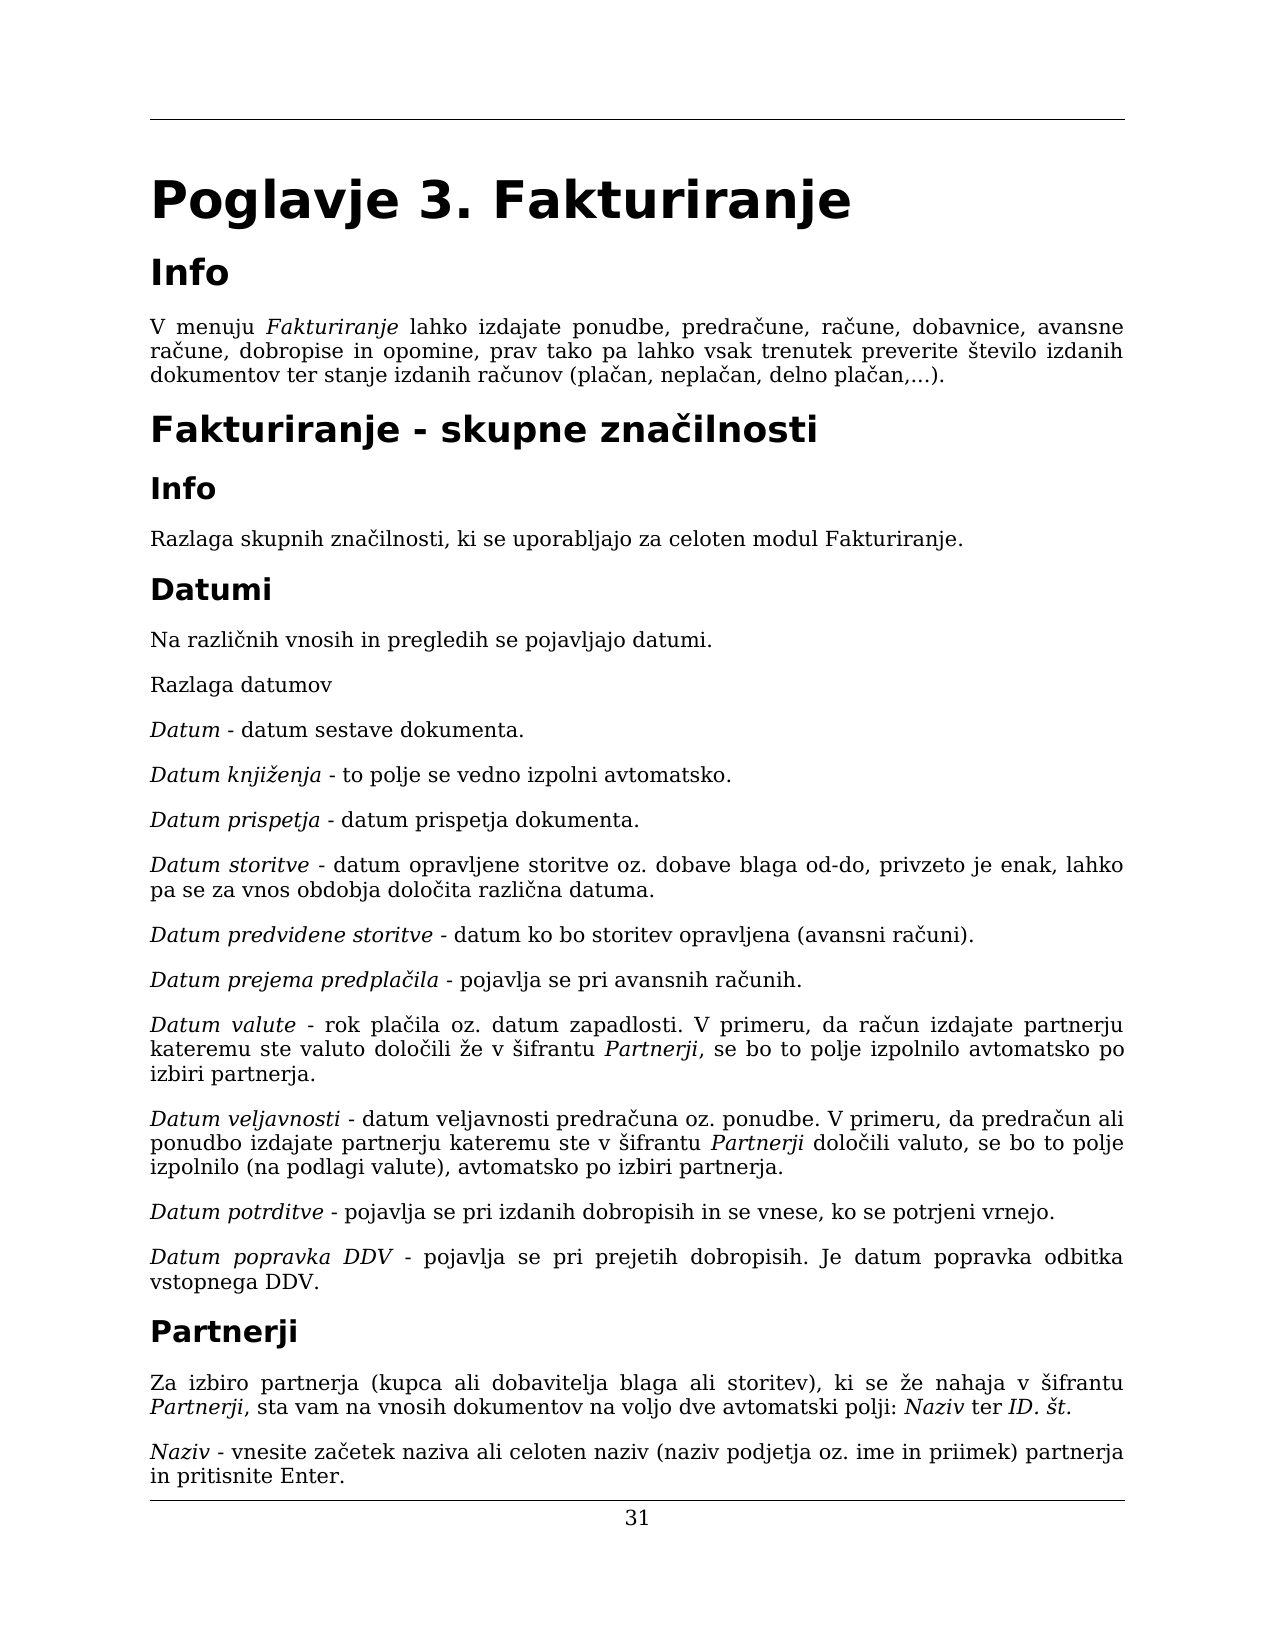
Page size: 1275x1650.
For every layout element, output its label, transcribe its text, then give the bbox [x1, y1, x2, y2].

text Datum predvidene storitve - datum ko bo storitev opravljena (avansni računi). [150, 923, 1125, 947]
text Datum prejema predplačila - pojavlja se pri avansnih računih. [150, 968, 1125, 992]
text Poglavje 3. Fakturiranje [150, 171, 1125, 231]
text Fakturiranje - skupne značilnosti [150, 408, 1125, 451]
text V menuju Fakturiranje lahko izdajate ponudbe, predračune, račune, dobavnice, avansne račune, dobropise in opomine, prav tako pa lahko vsak trenutek preverite število izdanih dokumentov ter stanje izdanih računov (plačan, neplačan, delno plačan,...). [150, 315, 1125, 388]
text Datum knjiženja - to polje se vedno izpolni avtomatsko. [150, 763, 1125, 787]
text Partnerji [150, 1315, 1125, 1350]
text Datum - datum sestave dokumenta. [150, 718, 1125, 742]
text Razlaga datumov [150, 673, 1125, 697]
text Datumi [150, 572, 1125, 607]
text Datum popravka DDV - pojavlja se pri prejetih dobropisih. Je datum popravka odbitka vstopnega DDV. [150, 1245, 1125, 1294]
text Datum valute - rok plačila oz. datum zapadlosti. V primeru, da račun izdajate partnerju kateremu ste valuto določili že v šifrantu Partnerji, se bo to polje izpolnilo avtomatsko po izbiri partnerja. [150, 1013, 1125, 1086]
text Razlaga skupnih značilnosti, ki se uporabljajo za celoten modul Fakturiranje. [150, 527, 1125, 551]
text Info [150, 252, 1125, 294]
text Na različnih vnosih in pregledih se pojavljajo datumi. [150, 628, 1125, 652]
text Info [150, 471, 1125, 506]
text Za izbiro partnerja (kupca ali dobavitelja blaga ali storitev), ki se že nahaja v šifrantu Partnerji, sta vam na vnosih dokumentov na voljo dve avtomatski polji: Naziv ter ID. št. [150, 1371, 1125, 1419]
text Datum storitve - datum opravljene storitve oz. dobave blaga od-do, privzeto je enak, lahko pa se za vnos obdobja določita različna datuma. [150, 853, 1125, 902]
text Naziv - vnesite začetek naziva ali celoten naziv (naziv podjetja oz. ime in priimek) partnerja in pritisnite Enter. [150, 1440, 1125, 1488]
text Datum veljavnosti - datum veljavnosti predračuna oz. ponudbe. V primeru, da predračun ali ponudbo izdajate partnerju kateremu ste v šifrantu Partnerji določili valuto, se bo to polje izpolnilo (na podlagi valute), avtomatsko po izbiri partnerja. [150, 1107, 1125, 1179]
text Datum prispetja - datum prispetja dokumenta. [150, 808, 1125, 833]
text Datum potrditve - pojavlja se pri izdanih dobropisih in se vnese, ko se potrjeni vrnejo. [150, 1200, 1125, 1224]
